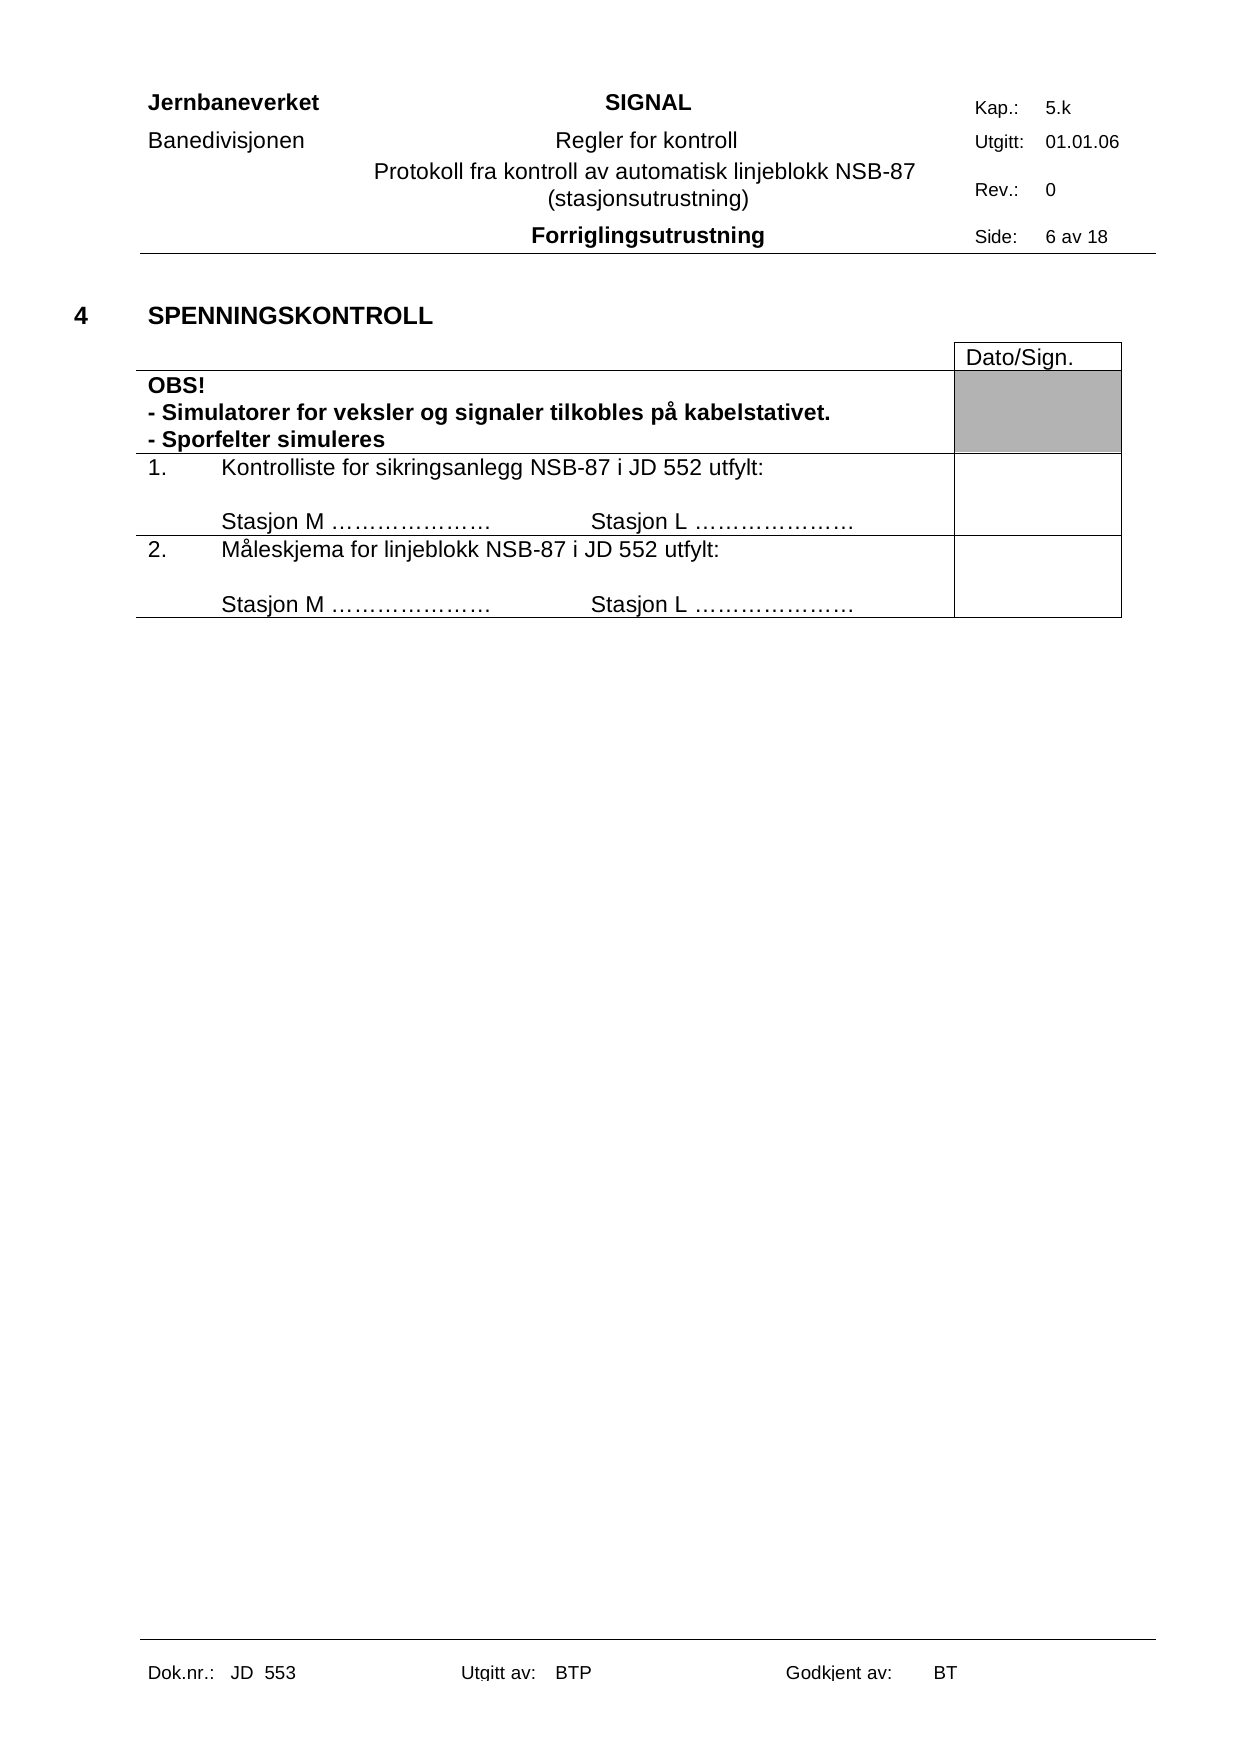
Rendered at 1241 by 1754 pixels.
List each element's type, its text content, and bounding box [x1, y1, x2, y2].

table_cell [955, 536, 1121, 617]
table_header [136, 342, 210, 370]
table_header [210, 342, 954, 370]
table_cell 1. [136, 454, 210, 535]
table_cell OBS! - Simulatorer for veksler og signaler tilkobles på kabelstativet. - Sporfelter simuleres [136, 371, 954, 452]
subtitle SPENNINGSKONTROLL [74, 301, 1152, 329]
table_cell Måleskjema for linjeblokk NSB-87 i JD 552 utfylt: Stasjon M ………………… Stasjon L ………………… [210, 536, 954, 617]
table_cell [955, 454, 1121, 535]
table_cell 2. [136, 536, 210, 617]
table_cell Kontrolliste for sikringsanlegg NSB-87 i JD 552 utfylt: Stasjon M ………………… Stasjon L ………………… [210, 454, 954, 535]
table_cell [955, 371, 1121, 452]
table_header Dato/Sign. [955, 343, 1121, 370]
